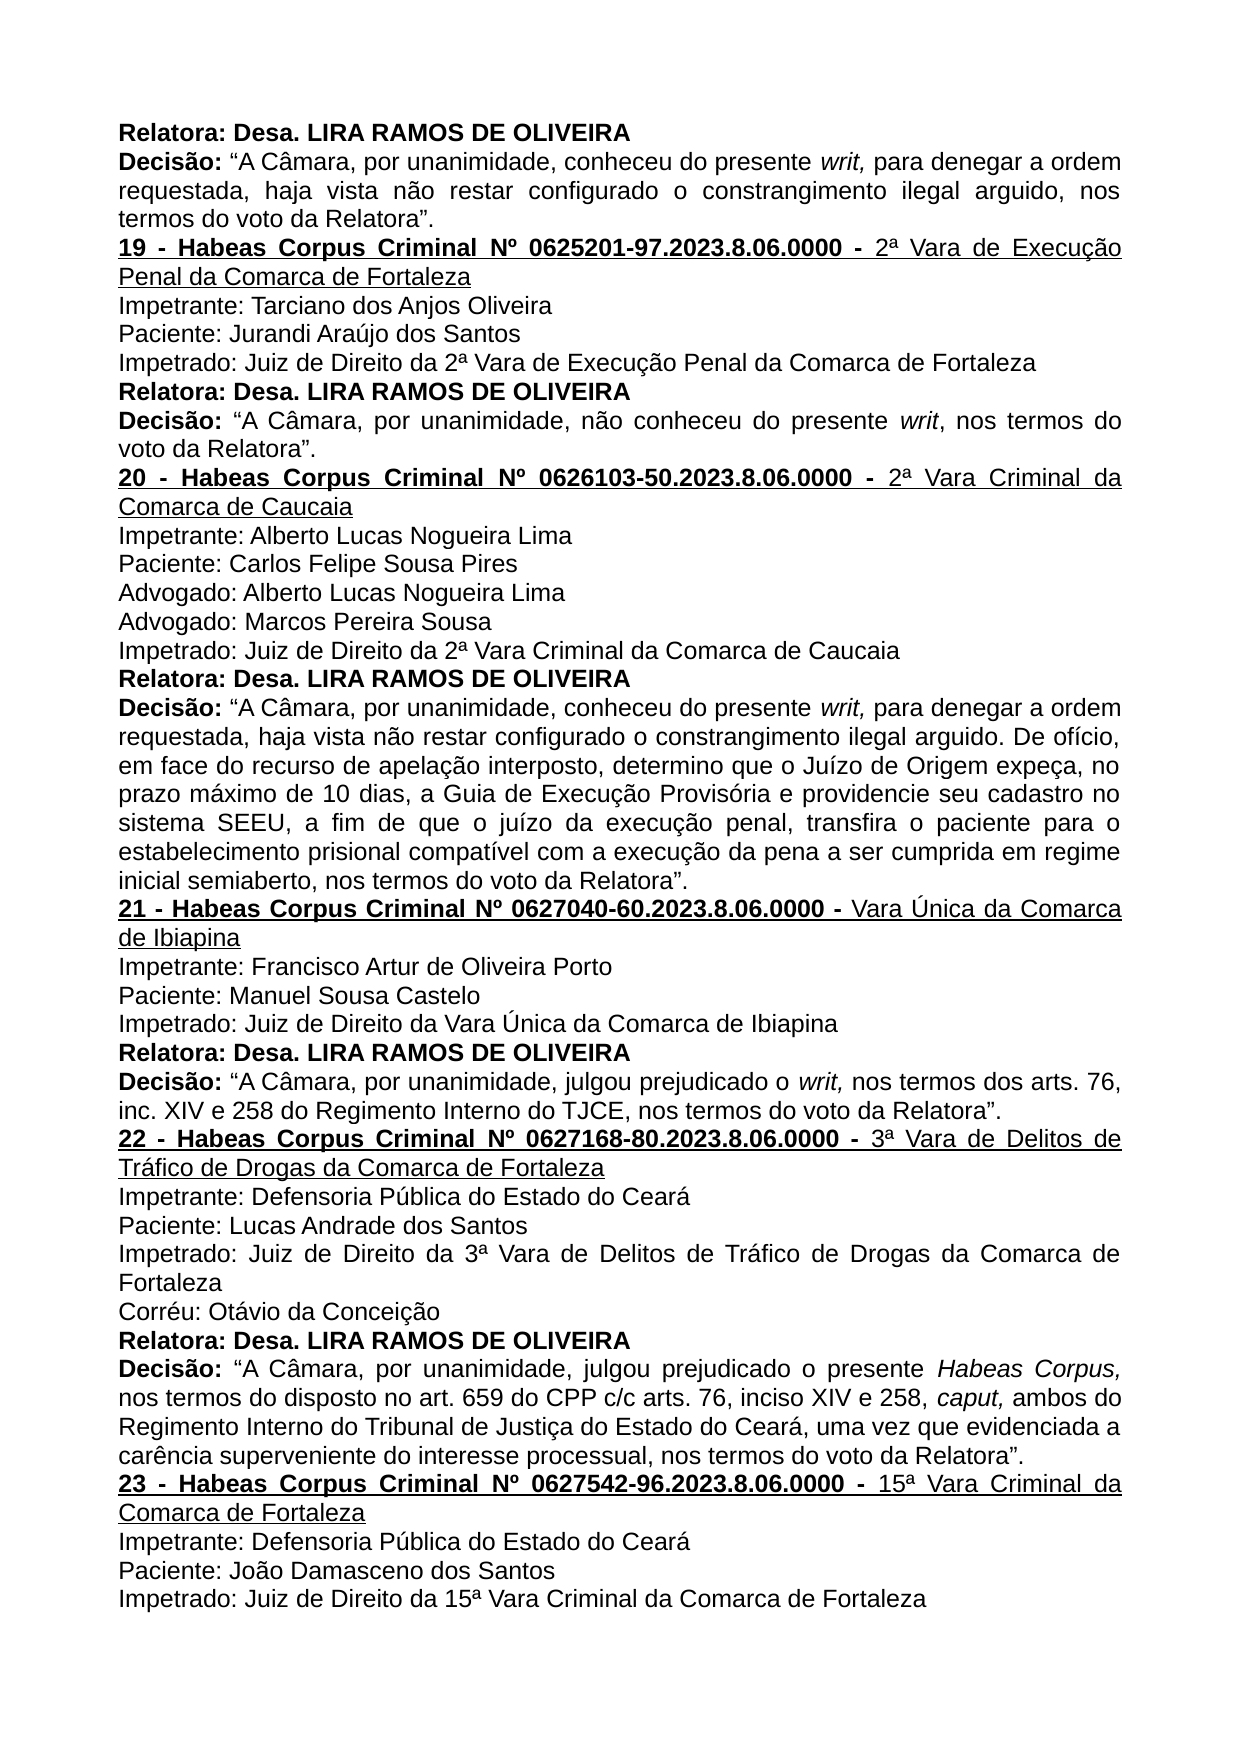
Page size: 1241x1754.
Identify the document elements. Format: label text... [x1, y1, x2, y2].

text Paciente: João Damasceno dos Santos [118, 1556, 1122, 1584]
text Penal da Comarca de Fortaleza [118, 259, 1122, 291]
text 23 - Habeas Corpus Criminal Nº 0627542-96.2023.8.06.0000 - 15ª Vara Criminal da [118, 1469, 1122, 1494]
text Comarca de Caucaia [118, 489, 1122, 521]
text Paciente: Jurandi Araújo dos Santos [118, 319, 1122, 348]
text Impetrante: Tarciano dos Anjos Oliveira [118, 291, 1122, 319]
text Impetrado: Juiz de Direito da 3ª Vara de Delitos de Tráfico de Drogas da Comarca de Fortaleza [118, 1239, 1122, 1297]
text Decisão: “A Câmara, por unanimidade, conheceu do presente writ, para denegar a ordem requestada, haja vista não restar configurado o constrangimento ilegal arguido, nos termos do voto da Relatora”. [118, 147, 1122, 233]
text 19 - Habeas Corpus Criminal Nº 0625201-97.2023.8.06.0000 - 2ª Vara de Execução [118, 233, 1122, 258]
text Comarca de Fortaleza [118, 1496, 1122, 1527]
text Paciente: Carlos Felipe Sousa Pires [118, 549, 1122, 578]
text Advogado: Alberto Lucas Nogueira Lima [118, 578, 1122, 607]
text Advogado: Marcos Pereira Sousa [118, 607, 1122, 636]
text Impetrado: Juiz de Direito da Vara Única da Comarca de Ibiapina [118, 1009, 1122, 1038]
text 22 - Habeas Corpus Criminal Nº 0627168-80.2023.8.06.0000 - 3ª Vara de Delitos de [118, 1124, 1122, 1149]
text Relatora: Desa. LIRA RAMOS DE OLIVEIRA [118, 377, 1122, 406]
text Relatora: Desa. LIRA RAMOS DE OLIVEIRA [118, 118, 1122, 147]
text Tráfico de Drogas da Comarca de Fortaleza [118, 1151, 1122, 1182]
text Impetrante: Alberto Lucas Nogueira Lima [118, 521, 1122, 549]
text Decisão: “A Câmara, por unanimidade, conheceu do presente writ, para denegar a ordem requestada, haja vista não restar configurado o constrangimento ilegal arguido. De ofício, em face do recurso de apelação interposto, determino que o Juízo de Origem expeça, no prazo máximo de 10 dias, a Guia de Execução Provisória e providencie seu cadastro no sistema SEEU, a fim de que o juízo da execução penal, transfira o paciente para o estabelecimento prisional compatível com a execução da pena a ser cumprida em regime inicial semiaberto, nos termos do voto da Relatora”. [118, 693, 1122, 894]
text Impetrante: Francisco Artur de Oliveira Porto [118, 952, 1122, 981]
text Relatora: Desa. LIRA RAMOS DE OLIVEIRA [118, 664, 1122, 693]
text Relatora: Desa. LIRA RAMOS DE OLIVEIRA [118, 1038, 1122, 1067]
text 21 - Habeas Corpus Criminal Nº 0627040-60.2023.8.06.0000 - Vara Única da Comarca [118, 894, 1122, 919]
text Impetrado: Juiz de Direito da 15ª Vara Criminal da Comarca de Fortaleza [118, 1584, 1122, 1613]
text Paciente: Lucas Andrade dos Santos [118, 1211, 1122, 1239]
text Decisão: “A Câmara, por unanimidade, julgou prejudicado o writ, nos termos dos arts. 76, inc. XIV e 258 do Regimento Interno do TJCE, nos termos do voto da Relatora”. [118, 1067, 1122, 1124]
text Relatora: Desa. LIRA RAMOS DE OLIVEIRA [118, 1326, 1122, 1354]
text Paciente: Manuel Sousa Castelo [118, 981, 1122, 1009]
text Impetrante: Defensoria Pública do Estado do Ceará [118, 1527, 1122, 1556]
text Decisão: “A Câmara, por unanimidade, julgou prejudicado o presente Habeas Corpus, nos termos do disposto no art. 659 do CPP c/c arts. 76, inciso XIV e 258, caput, ambos do Regimento Interno do Tribunal de Justiça do Estado do Ceará, uma vez que evidenciada a carência superveniente do interesse processual, nos termos do voto da Relatora”. [118, 1354, 1122, 1469]
text Impetrado: Juiz de Direito da 2ª Vara de Execução Penal da Comarca de Fortaleza [118, 348, 1122, 377]
text Decisão: “A Câmara, por unanimidade, não conheceu do presente writ, nos termos do voto da Relatora”. [118, 406, 1122, 463]
text Impetrante: Defensoria Pública do Estado do Ceará [118, 1182, 1122, 1211]
text Impetrado: Juiz de Direito da 2ª Vara Criminal da Comarca de Caucaia [118, 636, 1122, 664]
text de Ibiapina [118, 921, 1122, 952]
text Corréu: Otávio da Conceição [118, 1297, 1122, 1326]
text 20 - Habeas Corpus Criminal Nº 0626103-50.2023.8.06.0000 - 2ª Vara Criminal da [118, 463, 1122, 488]
